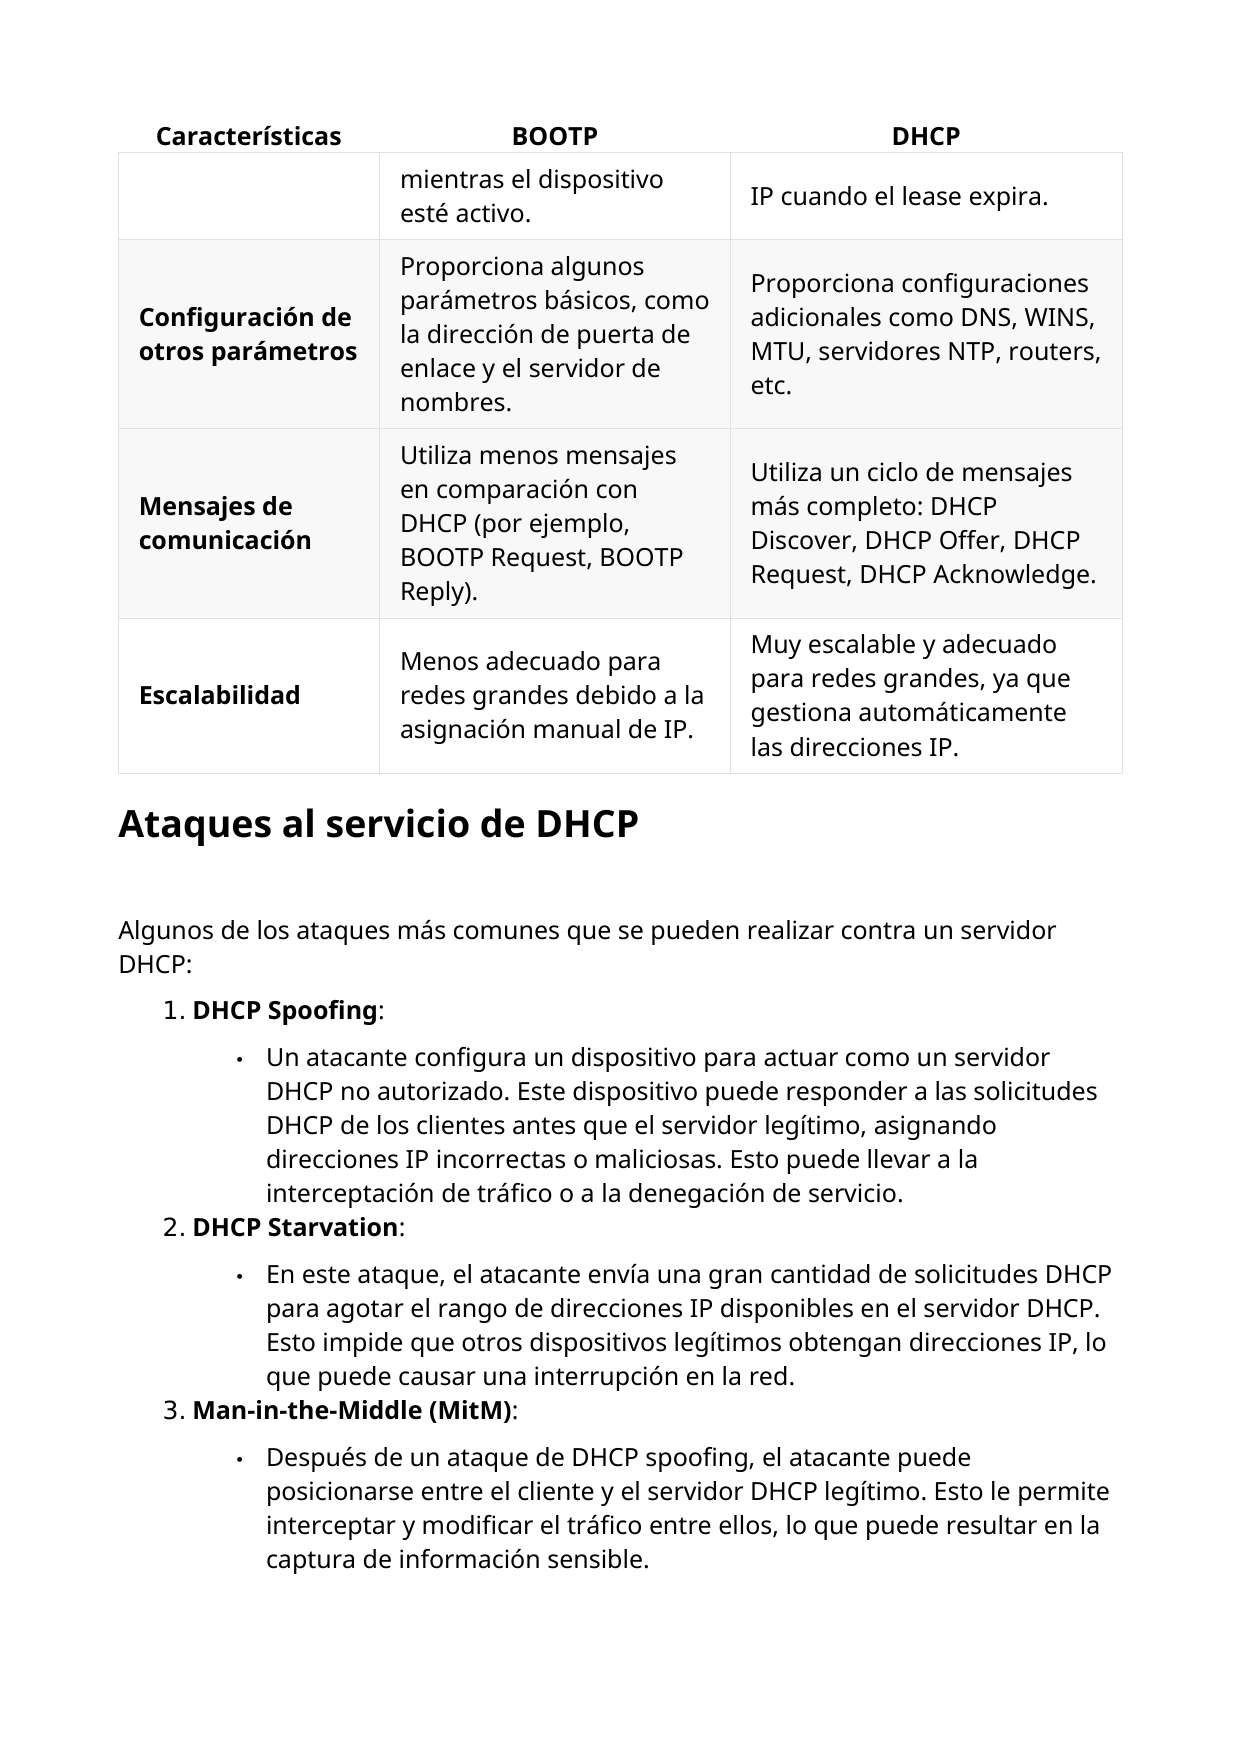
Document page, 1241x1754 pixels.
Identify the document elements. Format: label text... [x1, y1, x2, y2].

table_cell Menos adecuado para redes grandes debido a la asignación manual de IP. [380, 619, 730, 773]
list Man-in-the-Middle (MitM): [162, 1393, 1122, 1427]
table_header DHCP [730, 118, 1122, 152]
table_cell Utiliza un ciclo de mensajes más completo: DHCP Discover, DHCP Offer, DHCP Request, DHCP Acknowledge. [731, 429, 1122, 617]
list Un atacante configura un dispositivo para actuar como un servidor DHCP no autorizado. Este dispositivo puede responder a las solicitudes DHCP de los clientes antes que el servidor legítimo, asignando direcciones IP incorrectas o maliciosas. Esto puede llevar a la interceptación de tráfico o a la denegación de servicio. [236, 1039, 1122, 1210]
table_cell IP cuando el lease expira. [731, 153, 1122, 239]
list En este ataque, el atacante envía una gran cantidad de solicitudes DHCP para agotar el rango de direcciones IP disponibles en el servidor DHCP. Esto impide que otros dispositivos legítimos obtengan direcciones IP, lo que puede causar una interrupción en la red. [236, 1256, 1122, 1393]
table_cell Escalabilidad [119, 619, 379, 773]
subtitle Ataques al servicio de DHCP [118, 798, 1122, 900]
table_cell Mensajes de comunicación [119, 429, 379, 617]
table_header Características [118, 118, 379, 152]
table_cell [119, 153, 379, 239]
list DHCP Spoofing: [162, 993, 1122, 1027]
table_cell Utiliza menos mensajes en comparación con DHCP (por ejemplo, BOOTP Request, BOOTP Reply). [380, 429, 730, 617]
table_cell Proporciona algunos parámetros básicos, como la dirección de puerta de enlace y el servidor de nombres. [380, 240, 730, 428]
list DHCP Starvation: [162, 1210, 1122, 1244]
table_cell Proporciona configuraciones adicionales como DNS, WINS, MTU, servidores NTP, routers, etc. [731, 240, 1122, 428]
text Algunos de los ataques más comunes que se pueden realizar contra un servidor DHCP: [118, 912, 1122, 980]
table_cell mientras el dispositivo esté activo. [380, 153, 730, 239]
table_header BOOTP [379, 118, 730, 152]
table_cell Muy escalable y adecuado para redes grandes, ya que gestiona automáticamente las direcciones IP. [731, 619, 1122, 773]
table_cell Configuración de otros parámetros [119, 240, 379, 428]
list Después de un ataque de DHCP spoofing, el atacante puede posicionarse entre el cliente y el servidor DHCP legítimo. Esto le permite interceptar y modificar el tráfico entre ellos, lo que puede resultar en la captura de información sensible. [236, 1439, 1122, 1575]
